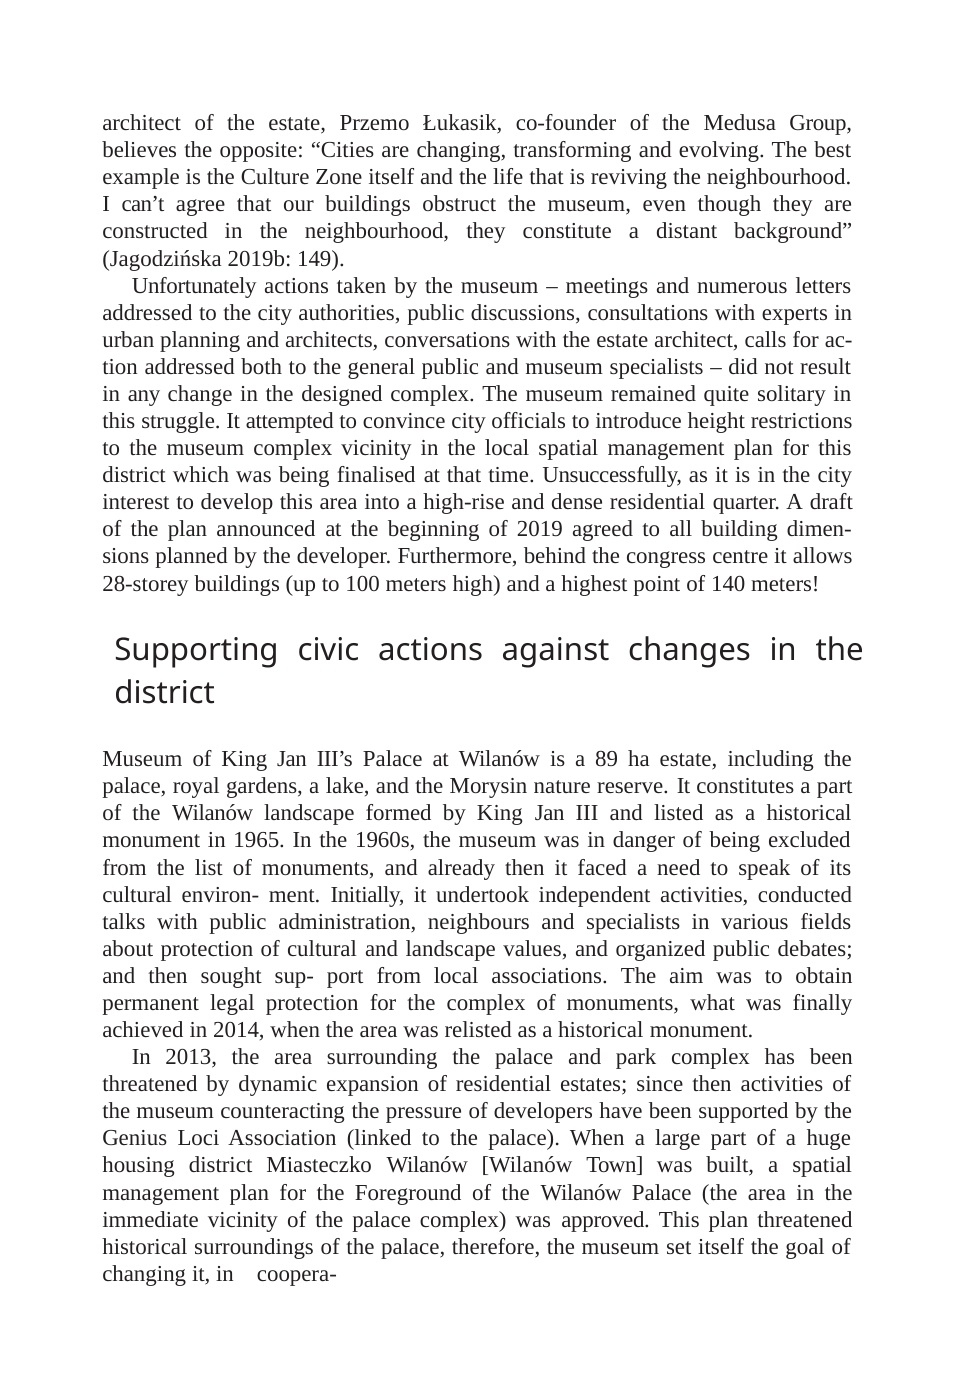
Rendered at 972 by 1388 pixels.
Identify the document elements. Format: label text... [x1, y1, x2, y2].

text In 2013, the area surrounding the palace and park complex has been threatened by dynamic expansion of residential estates; since then activities of the museum counteracting the pressure of developers have been supported by the Genius Loci Association (linked to the palace). When a large part of a huge housing district Miasteczko Wilanów [Wilanów Town] was built, a spatial management plan for the Foreground of the Wilanów Palace (the area in the immediate vicinity of the palace complex) was approved. This plan threatened historical surroundings of the palace, therefore, the museum set itself the goal of changing it, in coopera- [102, 1043, 853, 1286]
subtitle Supporting civic actions against changes in the district [114, 627, 863, 713]
text Museum of King Jan III’s Palace at Wilanów is a 89 ha estate, including the palace, royal gardens, a lake, and the Morysin nature reserve. It constitutes a part of the Wilanów landscape formed by King Jan III and listed as a historical monument in 1965. In the 1960s, the museum was in danger of being excluded from the list of monuments, and already then it faced a need to speak of its cultural environ- ment. Initially, it undertook independent activities, conducted talks with public administration, neighbours and specialists in various fields about protection of cultural and landscape values, and organized public debates; and then sought sup- port from local associations. The aim was to obtain permanent legal protection for the complex of monuments, what was finally achieved in 2014, when the area was relisted as a historical monument. [102, 745, 853, 1042]
text architect of the estate, Przemo Łukasik, co-founder of the Medusa Group, believes the opposite: “Cities are changing, transforming and evolving. The best example is the Culture Zone itself and the life that is reviving the neighbourhood. I can’t agree that our buildings obstruct the museum, even though they are constructed in the neighbourhood, they constitute a distant background” (Jagodzińska 2019b: 149). [102, 109, 853, 271]
text Unfortunately actions taken by the museum – meetings and numerous letters addressed to the city authorities, public discussions, consultations with experts in urban planning and architects, conversations with the estate architect, calls for ac- tion addressed both to the general public and museum specialists – did not result in any change in the designed complex. The museum remained quite solitary in this struggle. It attempted to convince city officials to introduce height restrictions to the museum complex vicinity in the local spatial management plan for this district which was being finalised at that time. Unsuccessfully, as it is in the city interest to develop this area into a high-rise and dense residential quarter. A draft of the plan announced at the beginning of 2019 agreed to all building dimen- sions planned by the developer. Furthermore, behind the congress centre it allows 28-storey buildings (up to 100 meters high) and a highest point of 140 meters! [102, 272, 853, 596]
